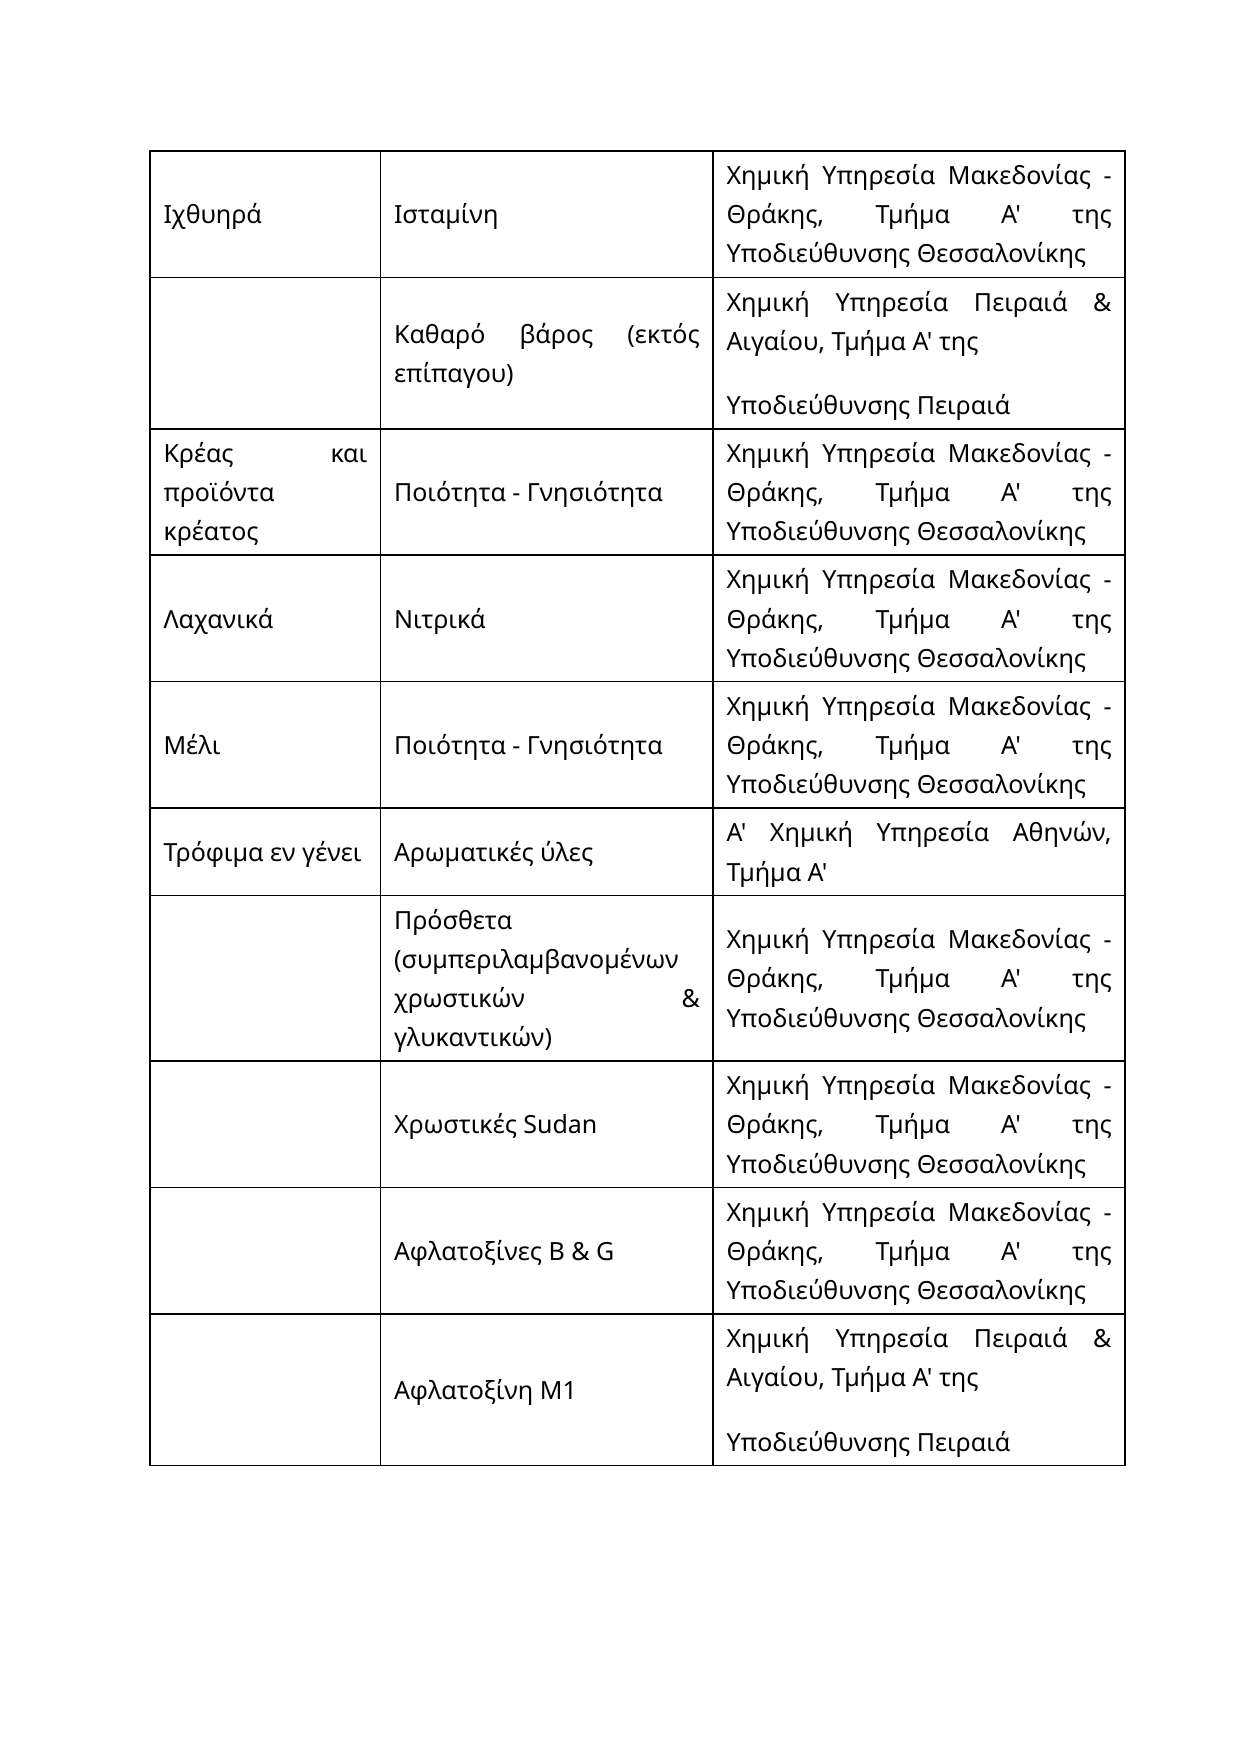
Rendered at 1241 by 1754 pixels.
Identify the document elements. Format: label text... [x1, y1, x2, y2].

table_cell [151, 1315, 380, 1464]
table_cell Χημική Υπηρεσία Μακεδονίας - Θράκης, Τμήμα Α' της Υποδιεύθυνσης Θεσσαλονίκης [714, 556, 1124, 681]
table_cell Πρόσθετα (συμπεριλαμβανομένων χρωστικών & γλυκαντικών) [381, 896, 712, 1060]
table_cell Τρόφιμα εν γένει [151, 809, 380, 894]
table_cell Χημική Υπηρεσία Μακεδονίας - Θράκης, Τμήμα Α' της Υποδιεύθυνσης Θεσσαλονίκης [714, 430, 1124, 554]
table_cell [151, 278, 380, 428]
table_cell Χημική Υπηρεσία Πειραιά & Αιγαίου, Τμήμα Α' της Υποδιεύθυνσης Πειραιά [714, 278, 1124, 428]
table_cell Μέλι [151, 682, 380, 807]
table_cell [151, 1188, 380, 1313]
table_cell Λαχανικά [151, 556, 380, 681]
table_cell Κρέας και προϊόντα κρέατος [151, 430, 380, 554]
table_cell Χημική Υπηρεσία Πειραιά & Αιγαίου, Τμήμα Α' της Υποδιεύθυνσης Πειραιά [714, 1315, 1124, 1464]
table_cell [151, 1062, 380, 1187]
table_cell [151, 896, 380, 1060]
table_cell Ποιότητα - Γνησιότητα [381, 682, 712, 807]
table_cell Χημική Υπηρεσία Μακεδονίας - Θράκης, Τμήμα Α' της Υποδιεύθυνσης Θεσσαλονίκης [714, 152, 1124, 276]
table_cell Αρωματικές ύλες [381, 809, 712, 894]
table_cell Ιχθυηρά [151, 152, 380, 276]
table_cell Καθαρό βάρος (εκτός επίπαγου) [381, 278, 712, 428]
table_cell Α' Χημική Υπηρεσία Αθηνών, Τμήμα Α' [714, 809, 1124, 894]
table_cell Ποιότητα - Γνησιότητα [381, 430, 712, 554]
table_cell Ισταμίνη [381, 152, 712, 276]
table_cell Χημική Υπηρεσία Μακεδονίας - Θράκης, Τμήμα Α' της Υποδιεύθυνσης Θεσσαλονίκης [714, 896, 1124, 1060]
table_cell Χρωστικές Sudan [381, 1062, 712, 1187]
table_cell Χημική Υπηρεσία Μακεδονίας - Θράκης, Τμήμα Α' της Υποδιεύθυνσης Θεσσαλονίκης [714, 682, 1124, 807]
table_cell Αφλατοξίνες Β & G [381, 1188, 712, 1313]
table_cell Αφλατοξίνη Μ1 [381, 1315, 712, 1464]
table_cell Χημική Υπηρεσία Μακεδονίας - Θράκης, Τμήμα Α' της Υποδιεύθυνσης Θεσσαλονίκης [714, 1062, 1124, 1187]
table_cell Χημική Υπηρεσία Μακεδονίας - Θράκης, Τμήμα Α' της Υποδιεύθυνσης Θεσσαλονίκης [714, 1188, 1124, 1313]
table_cell Νιτρικά [381, 556, 712, 681]
